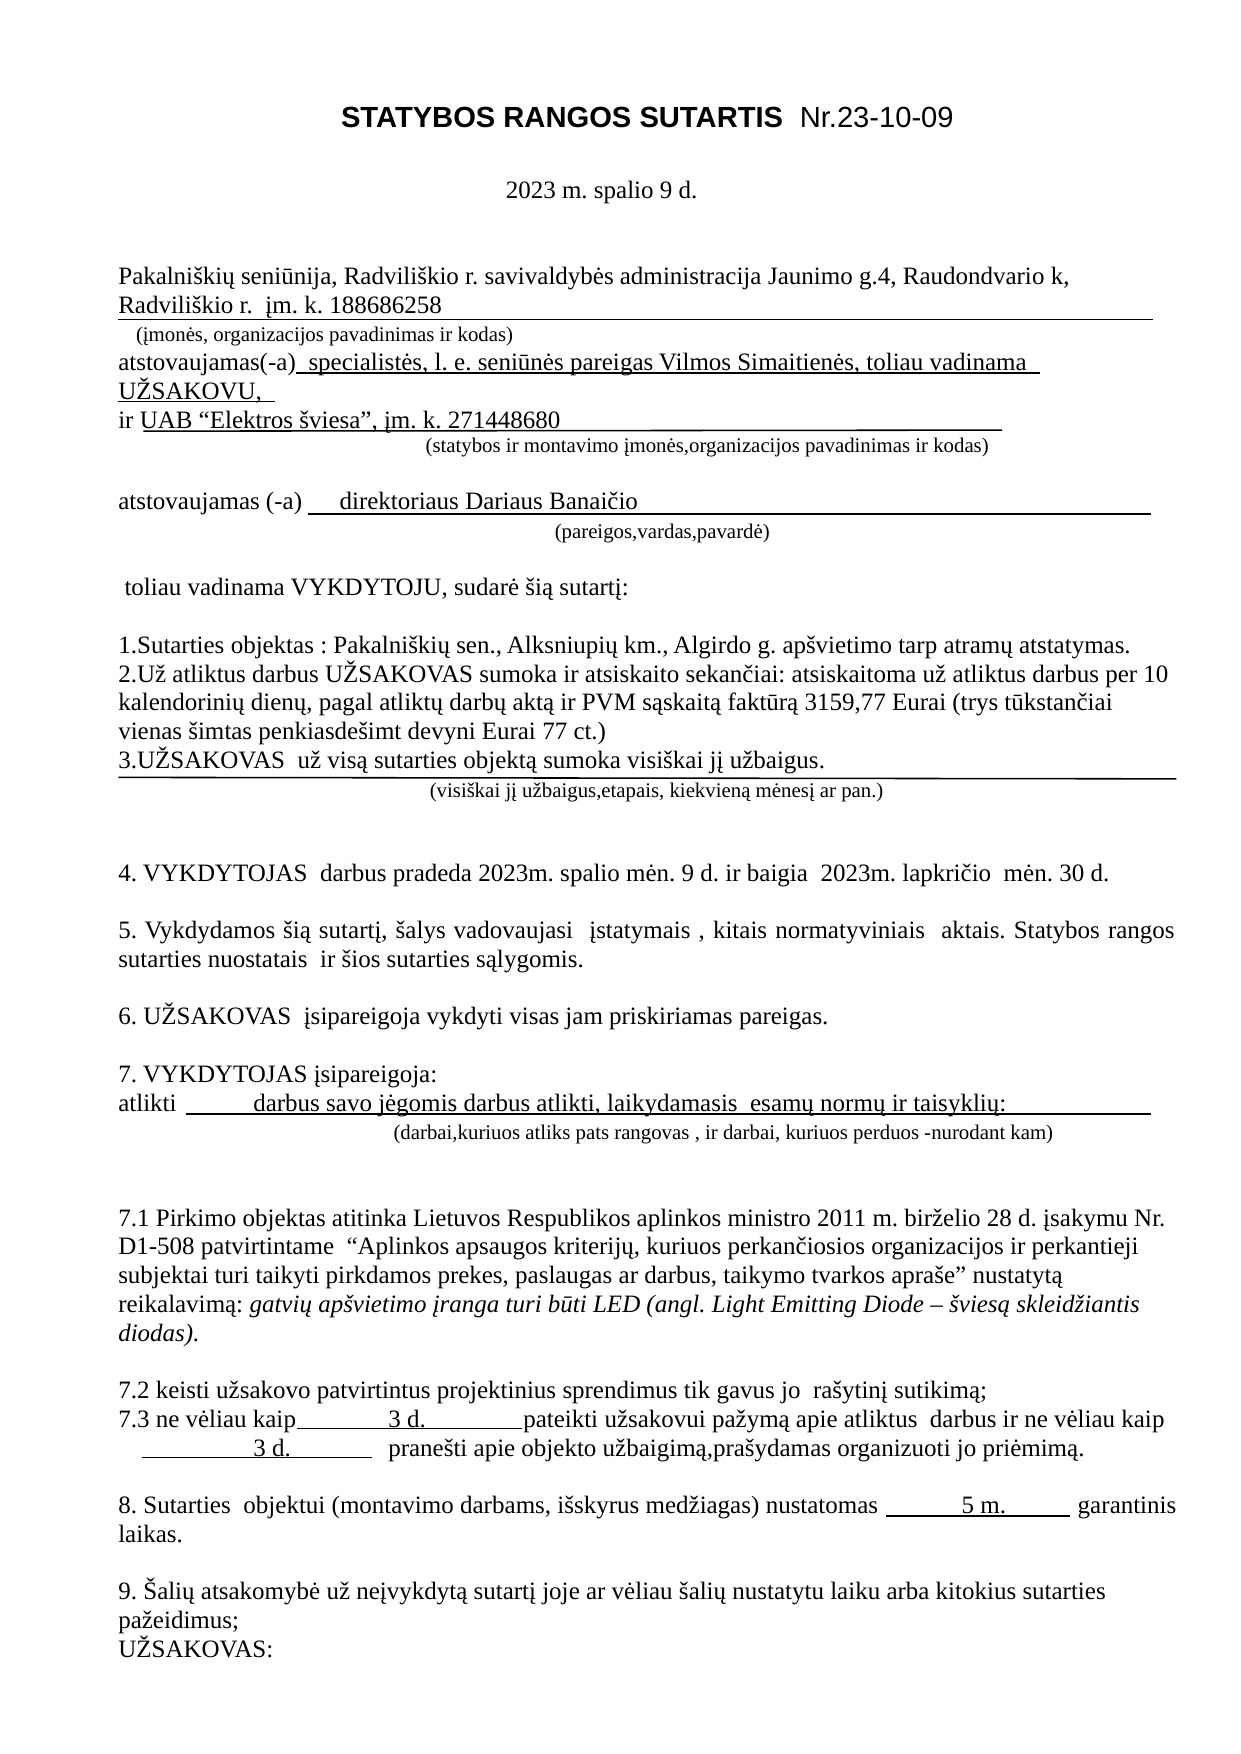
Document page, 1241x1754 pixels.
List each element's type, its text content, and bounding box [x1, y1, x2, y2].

text 4. VYKDYTOJAS darbus pradeda 2023m. spalio mėn. 9 d. ir baigia 2023m. lapkričio mėn. 30 d. [118, 858, 1176, 886]
text STATYBOS RANGOS SUTARTIS Nr.23-10-09 [118, 100, 1176, 133]
text 7.3 ne vėliau kaip 3 d. pateikti užsakovui pažymą apie atliktus darbus ir ne vėliau kaip 3 d. pranešti apie objekto užbaigimą,prašydamas organizuoti jo priėmimą. [118, 1404, 1176, 1461]
text 1.Sutarties objektas : Pakalniškių sen., Alksniupių km., Algirdo g. apšvietimo tarp atramų atstatymas. [118, 630, 1176, 659]
text [118, 774, 1176, 778]
text 2.Už atliktus darbus UŽSAKOVAS sumoka ir atsiskaito sekančiai: atsiskaitoma už atliktus darbus per 10 kalendorinių dienų, pagal atliktų darbų aktą ir PVM sąskaitą faktūrą 3159,77 Eurai (trys tūkstančiai vienas šimtas penkiasdešimt devyni Eurai 77 ct.) [118, 659, 1176, 745]
text (darbai,kuriuos atliks pats rangovas , ir darbai, kuriuos perduos -nurodant kam) [118, 1116, 1176, 1145]
text (visiškai jį užbaigus,etapais, kiekvieną mėnesį ar pan.) [118, 779, 1176, 802]
text 9. Šalių atsakomybė už neįvykdytą sutartį joje ar vėliau šalių nustatytu laiku arba kitokius sutarties pažeidimus; [118, 1576, 1176, 1634]
text 8. Sutarties objektui (montavimo darbams, išskyrus medžiagas) nustatomas 5 m. garantinis laikas. [118, 1490, 1176, 1548]
text atlikti darbus savo jėgomis darbus atlikti, laikydamasis esamų normų ir taisyklių: [118, 1088, 1176, 1116]
text 2023 m. spalio 9 d. [118, 175, 1176, 203]
text UŽSAKOVAS: [118, 1634, 1176, 1663]
text ir UAB “Elektros šviesa”, įm. k. 271448680 [118, 405, 1176, 433]
text atstovaujamas (-a) direktoriaus Dariaus Banaičio [118, 486, 1176, 515]
text (statybos ir montavimo įmonės,organizacijos pavadinimas ir kodas) [118, 433, 1176, 457]
text toliau vadinama VYKDYTOJU, sudarė šią sutartį: [118, 572, 1176, 601]
text 7. VYKDYTOJAS įsipareigoja: [118, 1059, 1176, 1088]
text (pareigos,vardas,pavardė) [118, 515, 1176, 544]
text 3.UŽSAKOVAS už visą sutarties objektą sumoka visiškai jį užbaigus. [118, 745, 1176, 774]
text Pakalniškių seniūnija, Radviliškio r. savivaldybės administracija Jaunimo g.4, Raudondvario k, Radviliškio r. įm. k. 188686258 [118, 261, 1176, 318]
text 5. Vykdydamos šią sutartį, šalys vadovaujasi įstatymais , kitais normatyviniais aktais. Statybos rangos sutarties nuostatais ir šios sutarties sąlygomis. [118, 915, 1176, 973]
text 7.1 Pirkimo objektas atitinka Lietuvos Respublikos aplinkos ministro 2011 m. birželio 28 d. įsakymu Nr. D1-508 patvirtintame “Aplinkos apsaugos kriterijų, kuriuos perkančiosios organizacijos ir perkantieji subjektai turi taikyti pirkdamos prekes, paslaugas ar darbus, taikymo tvarkos apraše” nustatytą reikalavimą: gatvių apšvietimo įranga turi būti LED (angl. Light Emitting Diode – šviesą skleidžiantis diodas). [118, 1203, 1176, 1346]
text atstovaujamas(-a) specialistės, l. e. seniūnės pareigas Vilmos Simaitienės, toliau vadinama UŽSAKOVU, [118, 347, 1176, 405]
text (įmonės, organizacijos pavadinimas ir kodas) [118, 318, 1176, 347]
text 6. UŽSAKOVAS įsipareigoja vykdyti visas jam priskiriamas pareigas. [118, 1001, 1176, 1030]
text 7.2 keisti užsakovo patvirtintus projektinius sprendimus tik gavus jo rašytinį sutikimą; [118, 1375, 1176, 1404]
